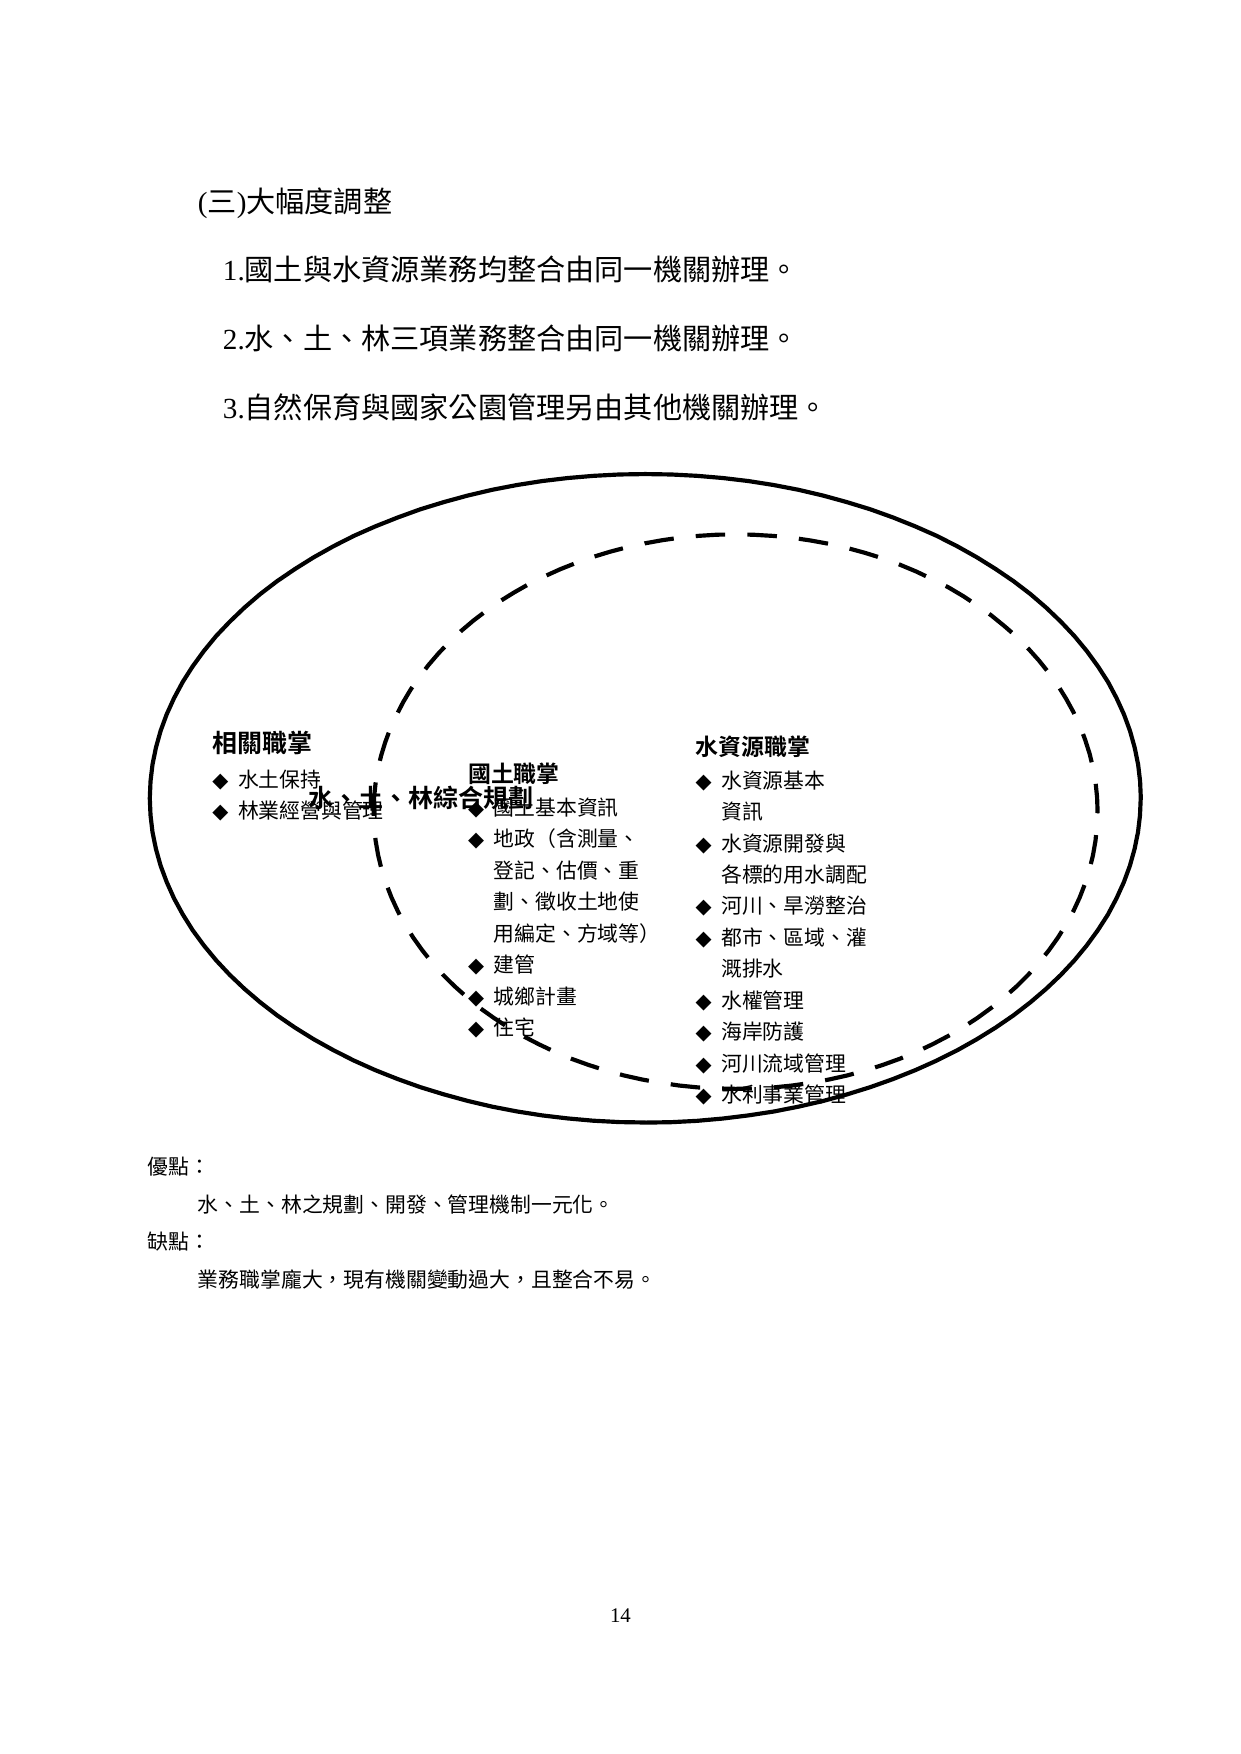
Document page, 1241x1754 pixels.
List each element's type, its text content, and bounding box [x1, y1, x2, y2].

text (三)大幅度調整 [198, 172, 1092, 222]
subtitle 1.國土與水資源業務均整合由同一機關辦理。 [223, 241, 1092, 291]
subtitle 3.自然保育與國家公園管理另由其他機關辦理。 [223, 378, 1092, 428]
text 優點： [148, 1141, 1092, 1178]
subtitle 2.水、土、林三項業務整合由同一機關辦理。 [223, 309, 1092, 359]
text 水、土、林之規劃、開發、管理機制一元化。 [198, 1178, 1092, 1216]
text 缺點： [148, 1216, 1092, 1253]
text 業務職掌龐大，現有機關變動過大，且整合不易。 [198, 1253, 1092, 1291]
